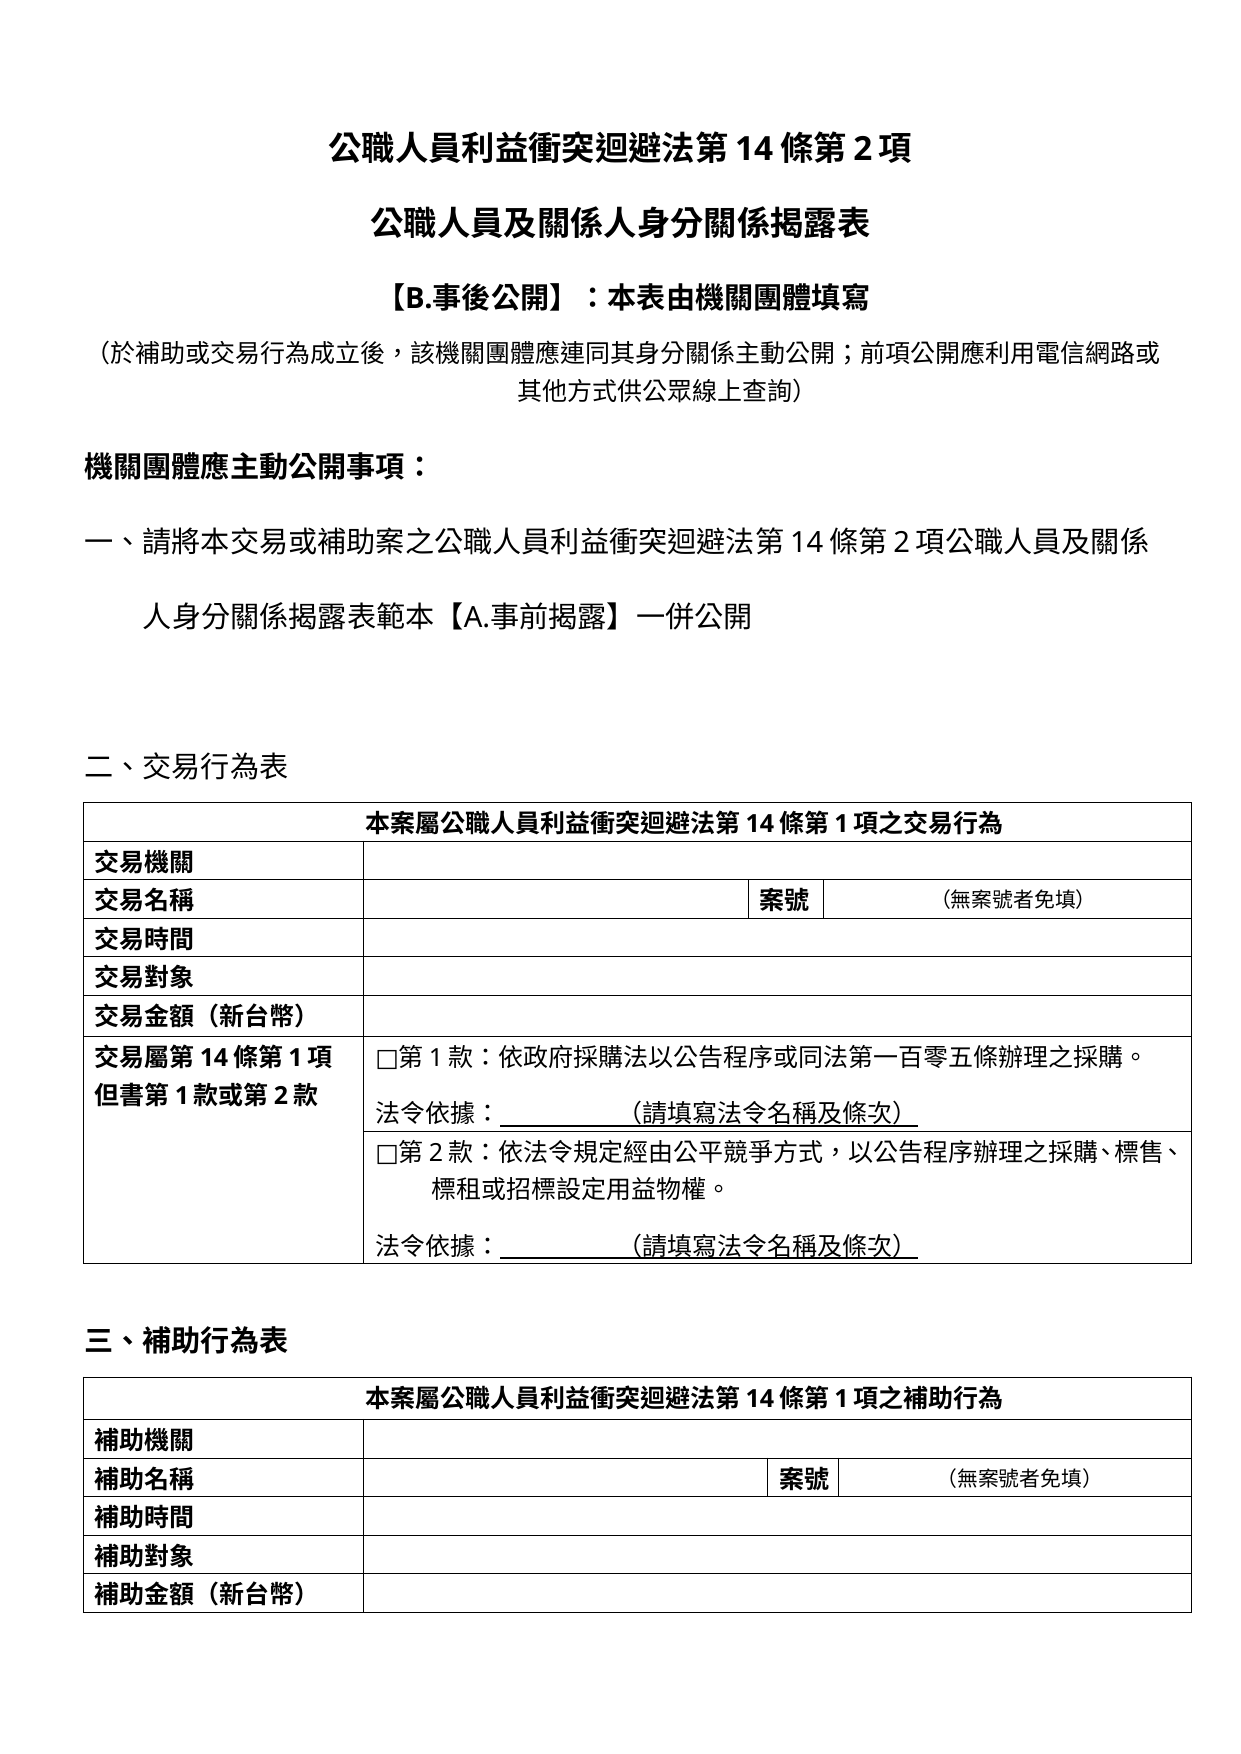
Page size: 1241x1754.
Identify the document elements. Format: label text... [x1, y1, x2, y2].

table_cell [364, 1420, 1191, 1457]
table_cell 補助時間 [84, 1497, 363, 1534]
table_cell （無案號者免填） [839, 1459, 1191, 1496]
table_cell □第2款：依法令規定經由公平競爭方式，以公告程序辦理之採購、標售、標租或招標設定用益物權。 法令依據： （請填寫法令名稱及條次） [364, 1132, 1191, 1263]
table_cell 案號 [768, 1459, 838, 1496]
table_cell [364, 880, 748, 918]
text 一、請將本交易或補助案之公職人員利益衝突迴避法第14條第2項公職人員及關係人身分關係揭露表範本【A.事前揭露】一併公開 [84, 502, 1162, 652]
table_cell 交易金額（新台幣） [84, 996, 363, 1036]
table_cell [364, 919, 1191, 956]
table_cell 交易機關 [84, 842, 363, 879]
table_cell □第1款：依政府採購法以公告程序或同法第一百零五條辦理之採購。 法令依據： （請填寫法令名稱及條次） [364, 1037, 1191, 1131]
table_cell （無案號者免填） [824, 880, 1191, 918]
table_cell 案號 [749, 880, 823, 918]
table_header 本案屬公職人員利益衝突迴避法第14條第1項之交易行為 [84, 803, 1191, 841]
text 機關團體應主動公開事項： [84, 427, 1162, 502]
table_cell 交易名稱 [84, 880, 363, 918]
table_cell [364, 842, 1191, 879]
table_cell 補助機關 [84, 1420, 363, 1457]
table_cell 補助名稱 [84, 1459, 363, 1496]
table_cell 交易時間 [84, 919, 363, 956]
table_cell [364, 996, 1191, 1036]
table_cell [364, 1536, 1191, 1573]
table_header 本案屬公職人員利益衝突迴避法第14條第1項之補助行為 [84, 1378, 1191, 1419]
table_cell 交易對象 [84, 957, 363, 995]
text 二、交易行為表 [84, 727, 1162, 802]
table_cell [364, 957, 1191, 995]
text 公職人員及關係人身分關係揭露表 [187, 183, 1053, 258]
text 三、補助行為表 [84, 1302, 1147, 1377]
table_cell 補助對象 [84, 1536, 363, 1573]
table_cell 交易屬第14條第1項但書第1款或第2款 [84, 1037, 363, 1263]
table_cell 補助金額（新台幣） [84, 1574, 363, 1612]
text （於補助或交易行為成立後，該機關團體應連同其身分關係主動公開；前項公開應利用電信網路或其他方式供公眾線上查詢） [84, 333, 1162, 408]
table_cell [364, 1497, 1191, 1534]
text 【B.事後公開】：本表由機關團體填寫 [84, 258, 1162, 333]
text 公職人員利益衝突迴避法第14條第2項 [187, 108, 1053, 183]
table_cell [364, 1574, 1191, 1612]
table_cell [364, 1459, 767, 1496]
